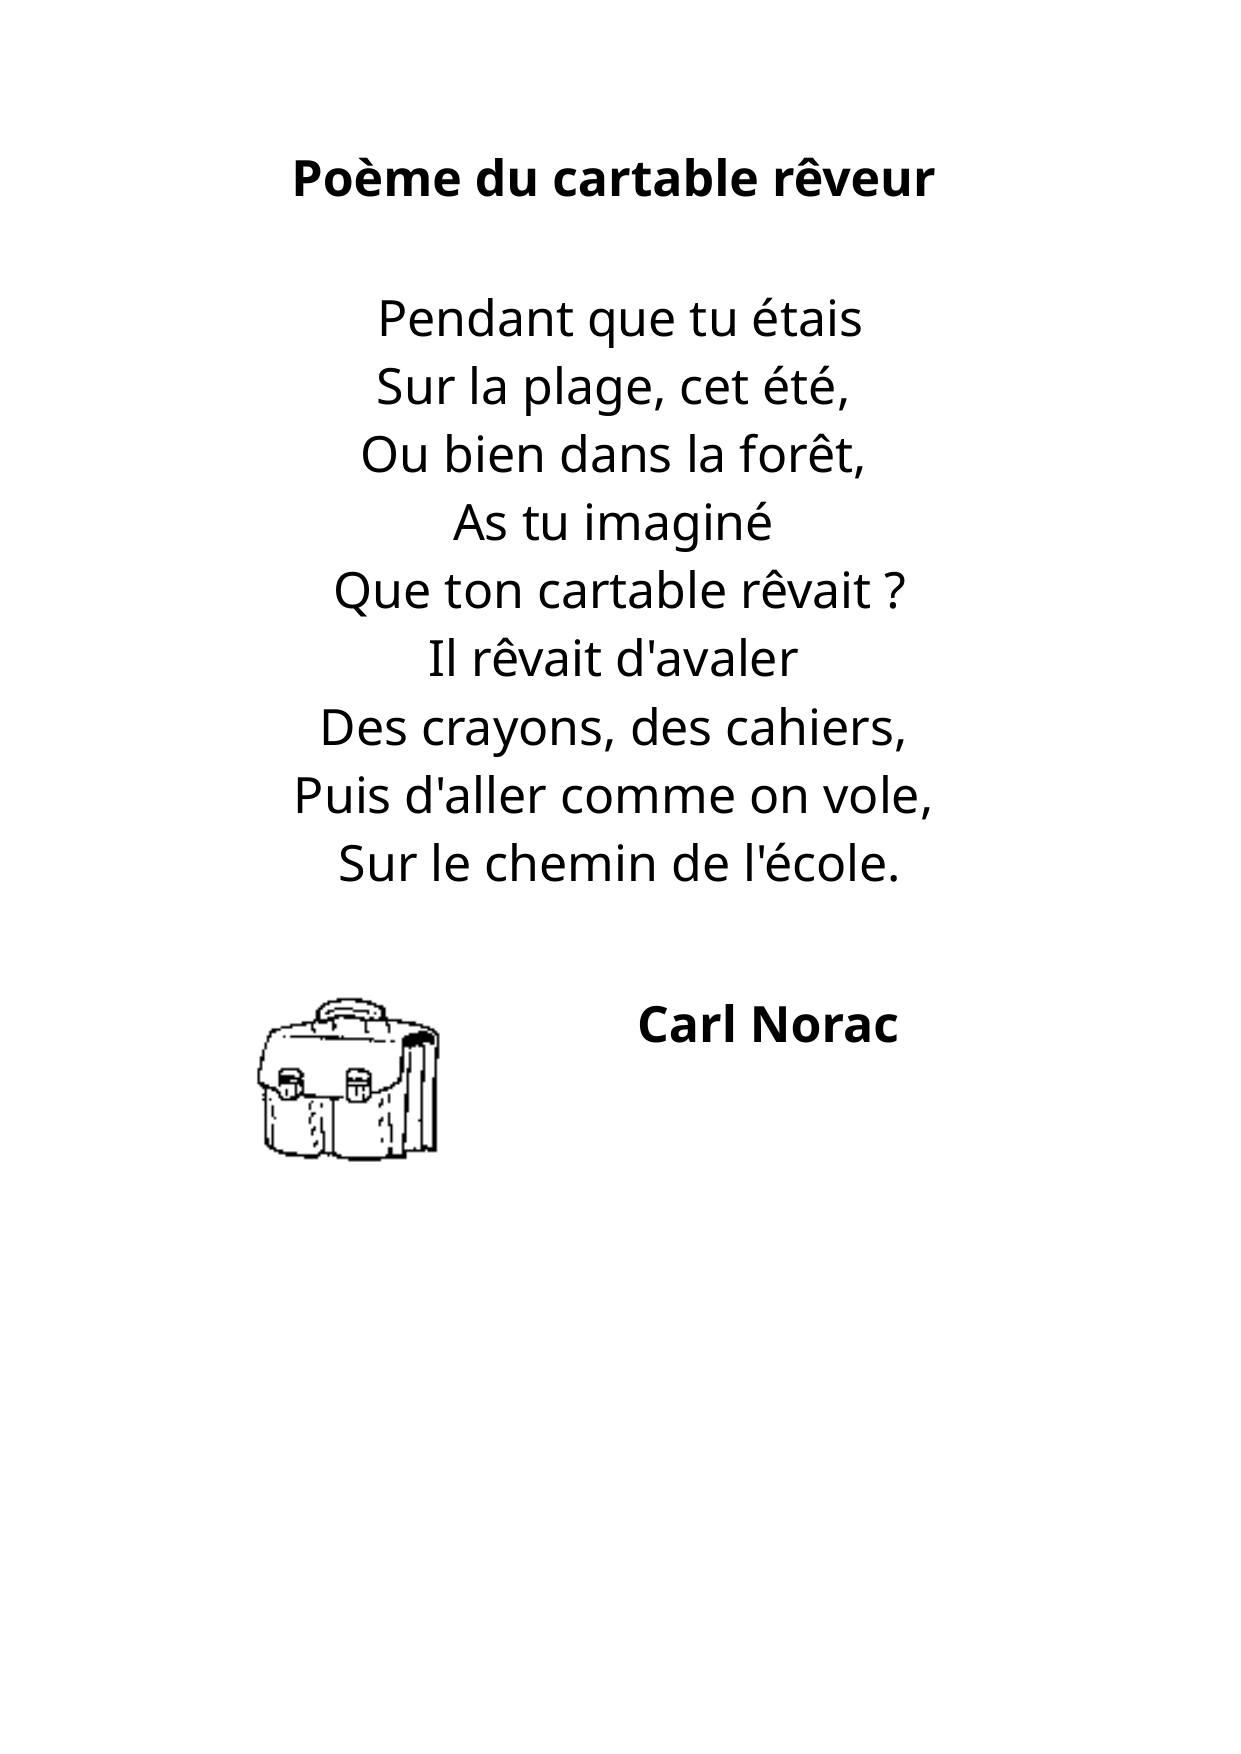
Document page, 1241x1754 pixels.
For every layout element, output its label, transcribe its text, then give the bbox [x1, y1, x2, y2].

text [118, 989, 177, 1057]
text Pendant que tu étais Sur la plage, cet été, Ou bien dans la forêt, As tu imaginé Que ton cartable rêvait ? Il rêvait d'avaler Des crayons, des cahiers, Puis d'aller comme on vole, Sur le chemin de l'école. [118, 283, 1122, 896]
text Carl Norac [534, 989, 1122, 1057]
picture [179, 915, 533, 1269]
subtitle Poème du cartable rêveur [118, 143, 1122, 211]
